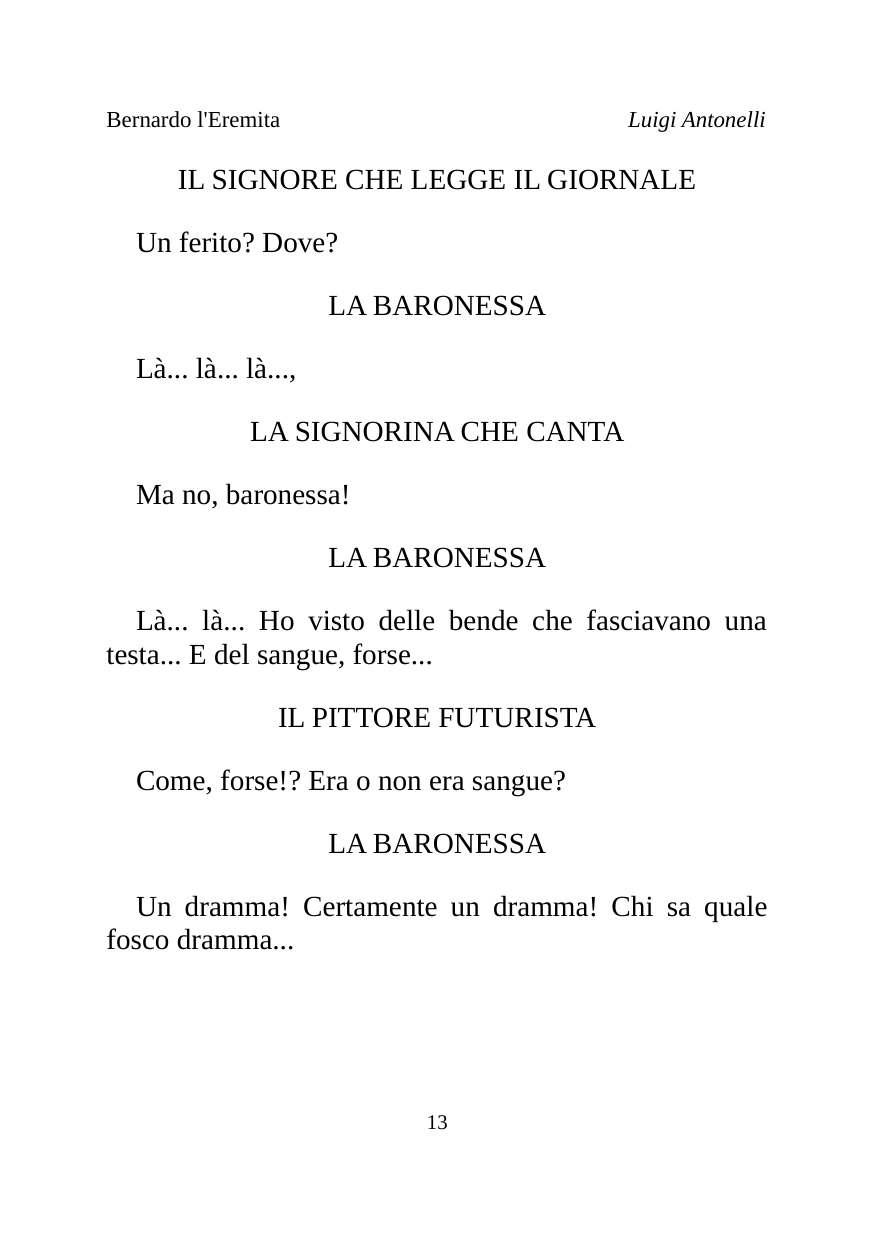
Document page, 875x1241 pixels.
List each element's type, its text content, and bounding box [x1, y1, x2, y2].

text Un ferito? Dove? [106, 225, 768, 259]
text Ma no, baronessa! [106, 477, 768, 511]
text IL PITTORE FUTURISTA [106, 700, 768, 733]
text Là... là... Ho visto delle bende che fasciavano una testa... E del sangue, forse... [106, 603, 768, 670]
text LA SIGNORINA CHE CANTA [106, 414, 768, 448]
text LA BARONESSA [106, 826, 768, 859]
text LA BARONESSA [106, 288, 768, 322]
text LA BARONESSA [106, 540, 768, 574]
text Là... là... là..., [106, 351, 768, 385]
text IL SIGNORE CHE LEGGE IL GIORNALE [106, 162, 768, 196]
text Come, forse!? Era o non era sangue? [106, 763, 768, 796]
text Un dramma! Certamente un dramma! Chi sa quale fosco dramma... [106, 889, 768, 956]
